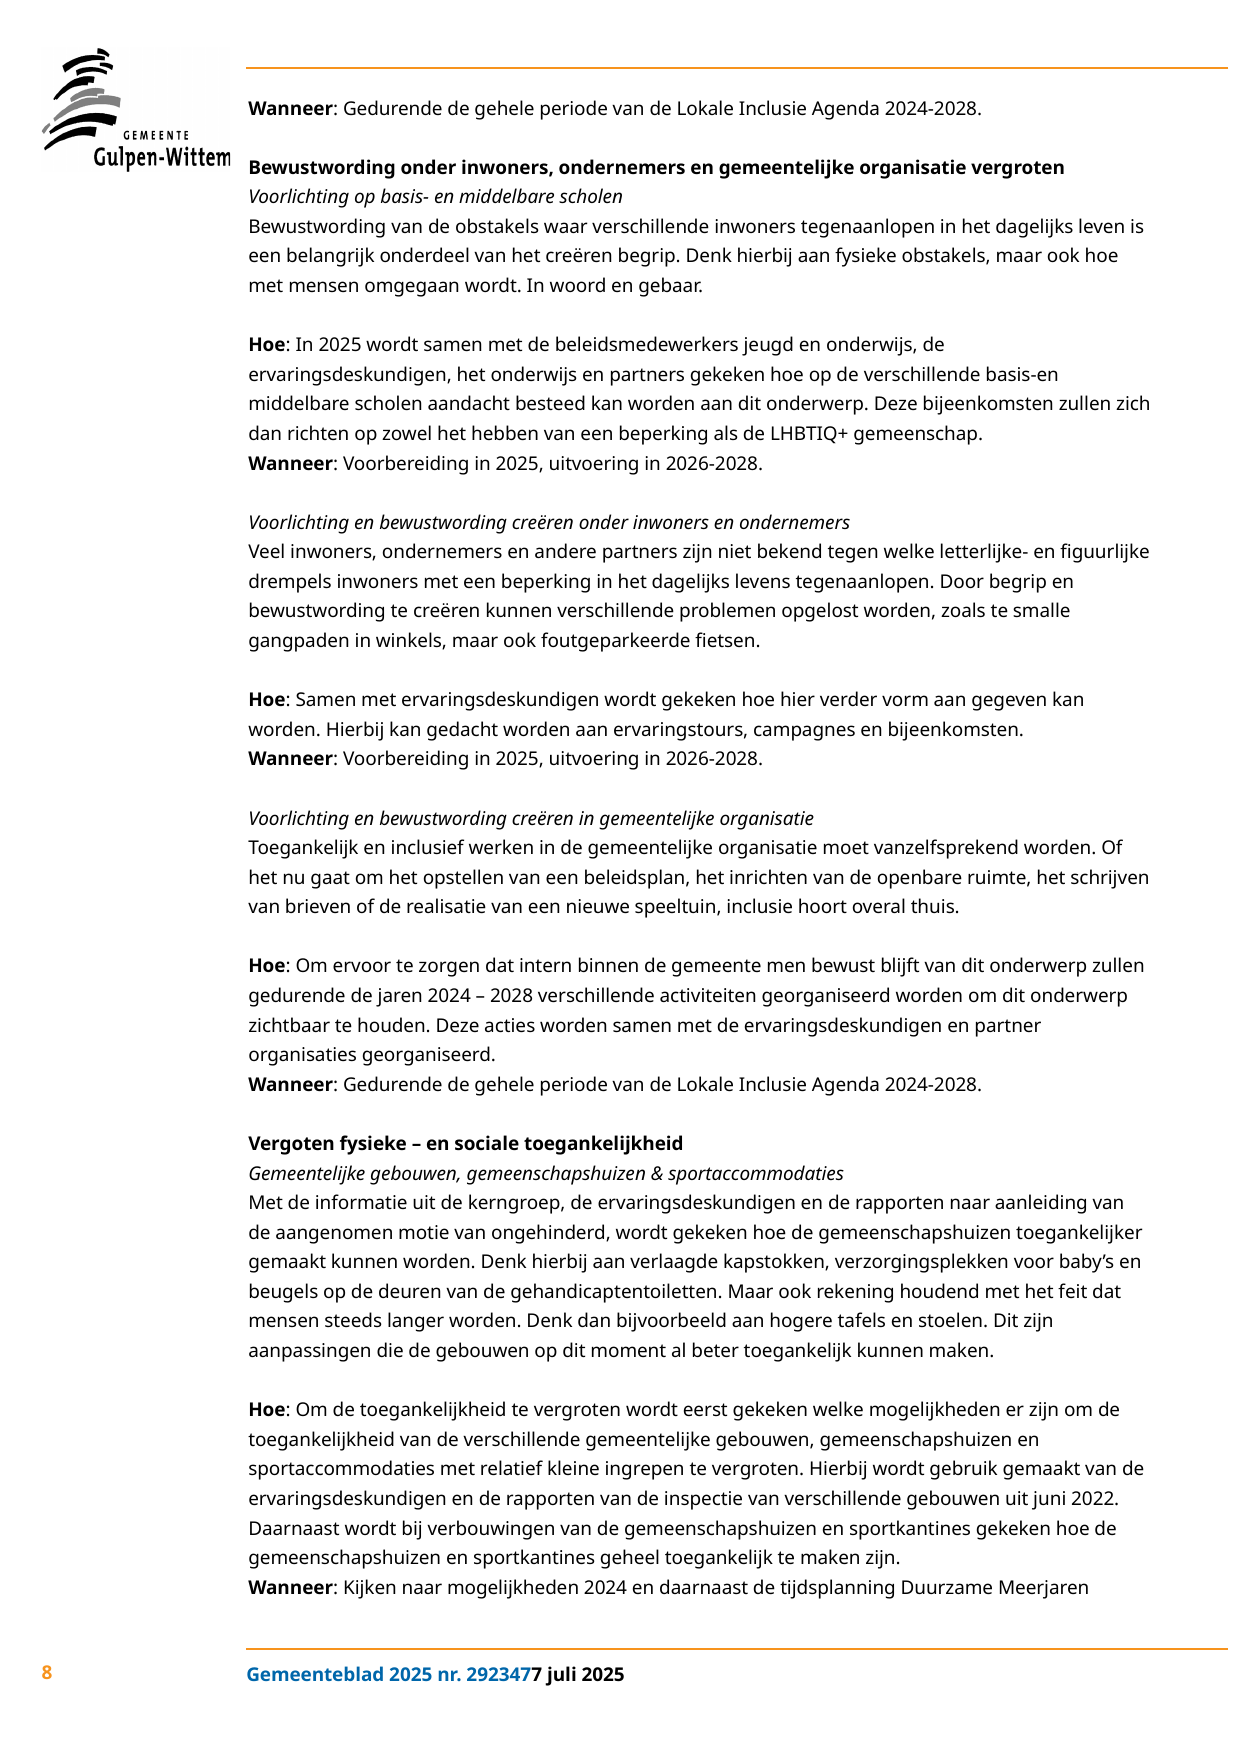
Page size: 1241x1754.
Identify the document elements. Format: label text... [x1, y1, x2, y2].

text Wanneer: Voorbereiding in 2025, uitvoering in 2026-2028. [248, 746, 1152, 771]
text Bewustwording onder inwoners, ondernemers en gemeentelijke organisatie vergroten [248, 154, 1152, 180]
text Hoe: Samen met ervaringsdeskundigen wordt gekeken hoe hier verder vorm aan gegeven kan worden. Hierbij kan gedacht worden aan ervaringstours, campagnes en bijeenkomsten. [248, 686, 1152, 742]
text Hoe: Om de toegankelijkheid te vergroten wordt eerst gekeken welke mogelijkheden er zijn om de toegankelijkheid van de verschillende gemeentelijke gebouwen, gemeenschapshuizen en sportaccommodaties met relatief kleine ingrepen te vergroten. Hierbij wordt gebruik gemaakt van de ervaringsdeskundigen en de rapporten van de inspectie van verschillende gebouwen uit juni 2022. Daarnaast wordt bij verbouwingen van de gemeenschapshuizen en sportkantines gekeken hoe de gemeenschapshuizen en sportkantines geheel toegankelijk te maken zijn. [248, 1396, 1152, 1570]
text Voorlichting op basis- en middelbare scholen [248, 183, 1152, 209]
text Wanneer: Gedurende de gehele periode van de Lokale Inclusie Agenda 2024-2028. [248, 95, 1152, 121]
text Met de informatie uit de kerngroep, de ervaringsdeskundigen en de rapporten naar aanleiding van de aangenomen motie van ongehinderd, wordt gekeken hoe de gemeenschapshuizen toegankelijker gemaakt kunnen worden. Denk hierbij aan verlaagde kapstokken, verzorgingsplekken voor baby’s en beugels op de deuren van de gehandicaptentoiletten. Maar ook rekening houdend met het feit dat mensen steeds langer worden. Denk dan bijvoorbeeld aan hogere tafels en stoelen. Dit zijn aanpassingen die de gebouwen op dit moment al beter toegankelijk kunnen maken. [248, 1189, 1152, 1363]
text Wanneer: Gedurende de gehele periode van de Lokale Inclusie Agenda 2024-2028. [248, 1071, 1152, 1097]
text Voorlichting en bewustwording creëren onder inwoners en ondernemers [248, 509, 1152, 535]
text Hoe: In 2025 wordt samen met de beleidsmedewerkers jeugd en onderwijs, de ervaringsdeskundigen, het onderwijs en partners gekeken hoe op de verschillende basis-en middelbare scholen aandacht besteed kan worden aan dit onderwerp. Deze bijeenkomsten zullen zich dan richten op zowel het hebben van een beperking als de LHBTIQ+ gemeenschap. [248, 331, 1152, 446]
text Toegankelijk en inclusief werken in de gemeentelijke organisatie moet vanzelfsprekend worden. Of het nu gaat om het opstellen van een beleidsplan, het inrichten van de openbare ruimte, het schrijven van brieven of de realisatie van een nieuwe speeltuin, inclusie hoort overal thuis. [248, 834, 1152, 919]
text Bewustwording van de obstakels waar verschillende inwoners tegenaanlopen in het dagelijks leven is een belangrijk onderdeel van het creëren begrip. Denk hierbij aan fysieke obstakels, maar ook hoe met mensen omgegaan wordt. In woord en gebaar. [248, 213, 1152, 298]
picture [41, 47, 231, 172]
text Wanneer: Kijken naar mogelijkheden 2024 en daarnaast de tijdsplanning Duurzame Meerjaren [248, 1574, 1152, 1600]
text Veel inwoners, ondernemers en andere partners zijn niet bekend tegen welke letterlijke- en figuurlijke drempels inwoners met een beperking in het dagelijks levens tegenaanlopen. Door begrip en bewustwording te creëren kunnen verschillende problemen opgelost worden, zoals te smalle gangpaden in winkels, maar ook foutgeparkeerde fietsen. [248, 538, 1152, 653]
text Vergoten fysieke – en sociale toegankelijkheid [248, 1130, 1152, 1156]
text Voorlichting en bewustwording creëren in gemeentelijke organisatie [248, 805, 1152, 831]
text Wanneer: Voorbereiding in 2025, uitvoering in 2026-2028. [248, 450, 1152, 476]
text Gemeentelijke gebouwen, gemeenschapshuizen & sportaccommodaties [248, 1160, 1152, 1186]
text Hoe: Om ervoor te zorgen dat intern binnen de gemeente men bewust blijft van dit onderwerp zullen gedurende de jaren 2024 – 2028 verschillende activiteiten georganiseerd worden om dit onderwerp zichtbaar te houden. Deze acties worden samen met de ervaringsdeskundigen en partner organisaties georganiseerd. [248, 953, 1152, 1067]
